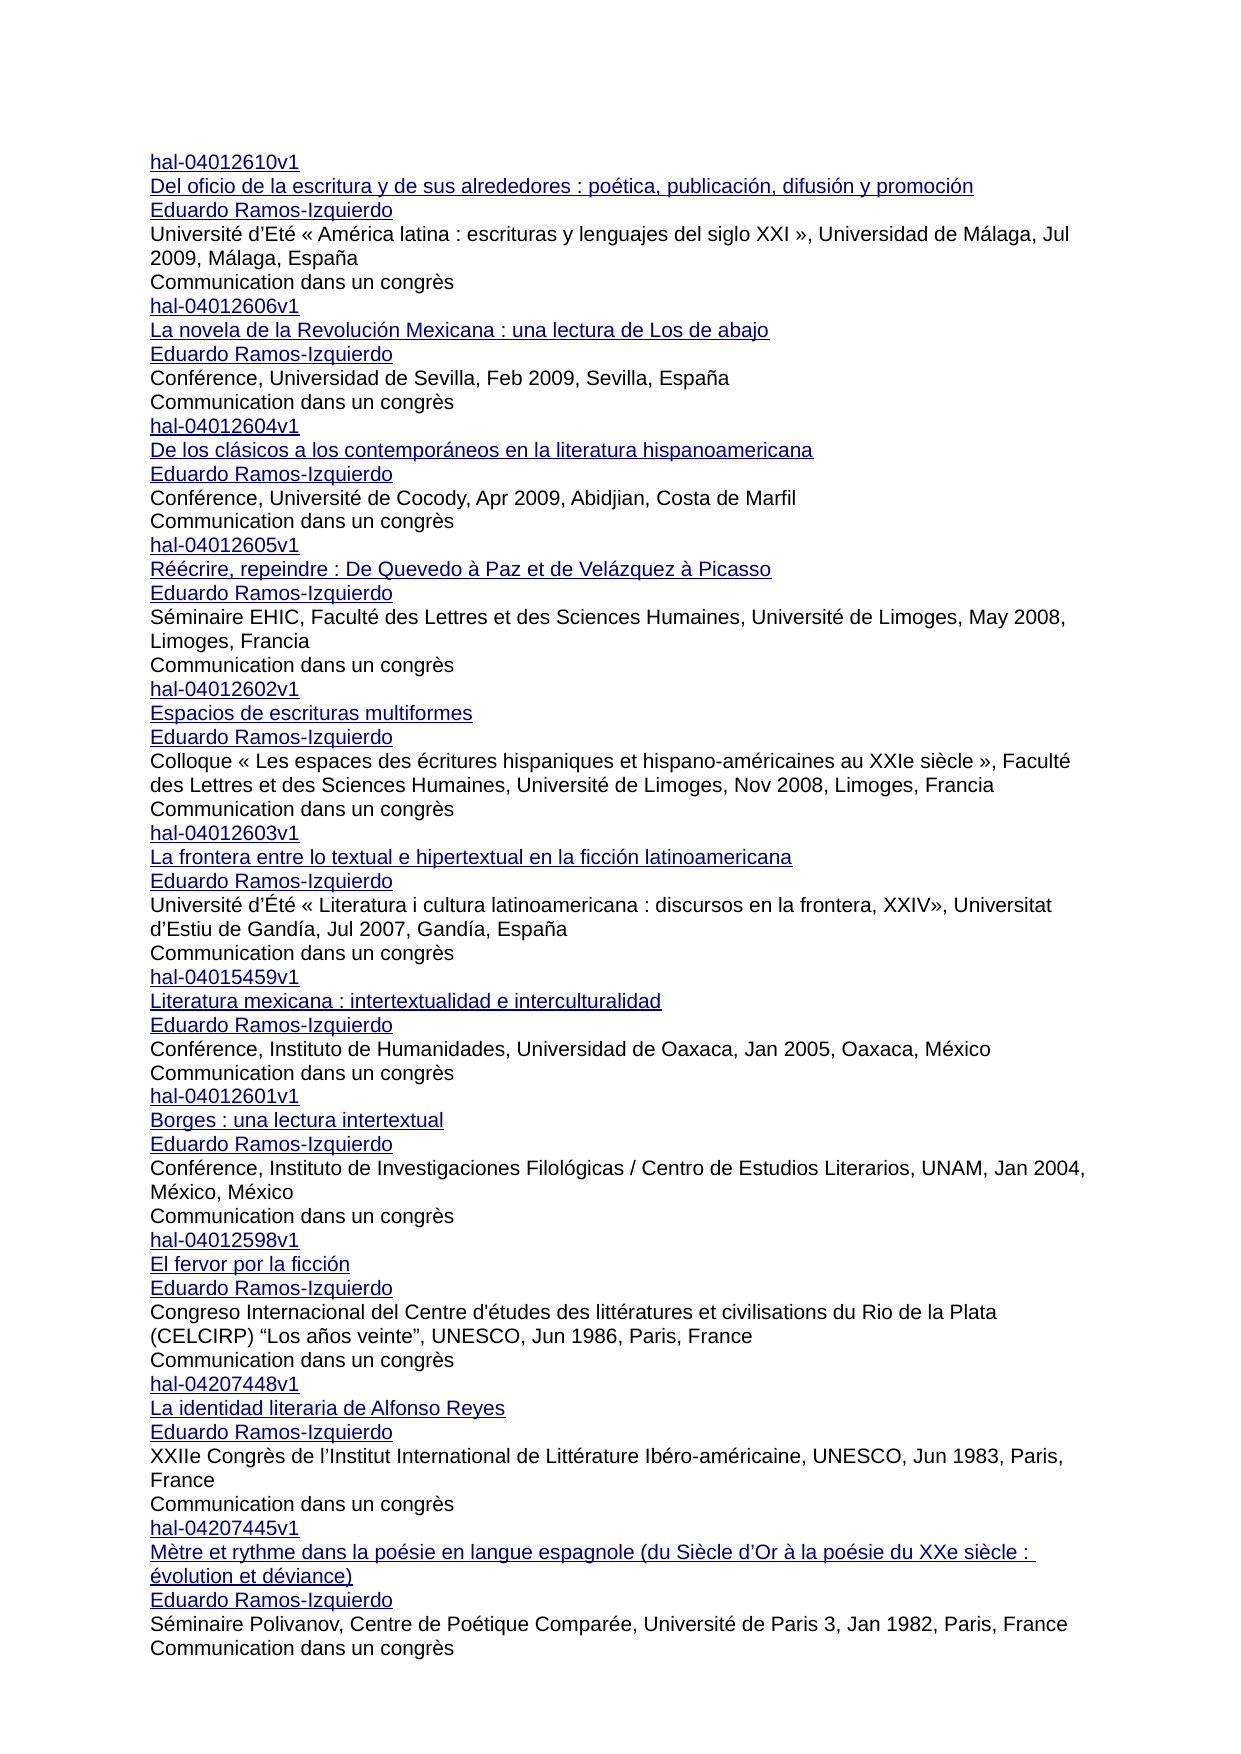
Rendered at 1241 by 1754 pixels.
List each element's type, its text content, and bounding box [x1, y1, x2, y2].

table_cell Mètre et rythme dans la poésie en langue espagnole (du Siècle d’Or à la poésie du XXe siècle : évolution et déviance) Eduardo Ramos-Izquierdo Séminaire Polivanov, Centre de Poétique Comparée, Université de Paris 3, Jan 1982, Paris, France Communication dans un congrès [150, 1540, 1090, 1659]
table_cell Espacios de escrituras multiformes Eduardo Ramos-Izquierdo Colloque « Les espaces des écritures hispaniques et hispano-américaines au XXIe siècle », Faculté des Lettres et des Sciences Humaines, Université de Limoges, Nov 2008, Limoges, Francia Communication dans un congrès hal-04012603v1 [150, 701, 1090, 845]
table_cell hal-04012610v1 [150, 150, 1090, 174]
table_cell El fervor por la ficción Eduardo Ramos-Izquierdo Congreso Internacional del Centre d'études des littératures et civilisations du Rio de la Plata (CELCIRP) “Los años veinte”, UNESCO, Jun 1986, Paris, France Communication dans un congrès hal-04207448v1 [150, 1252, 1090, 1396]
table_cell La novela de la Revolución Mexicana : una lectura de Los de abajo Eduardo Ramos-Izquierdo Conférence, Universidad de Sevilla, Feb 2009, Sevilla, España Communication dans un congrès hal-04012604v1 [150, 318, 1090, 437]
table_cell La frontera entre lo textual e hipertextual en la ficción latinoamericana Eduardo Ramos-Izquierdo Université d’Été « Literatura i cultura latinoamericana : discursos en la frontera, XXIV», Universitat d’Estiu de Gandía, Jul 2007, Gandía, España Communication dans un congrès hal-04015459v1 [150, 845, 1090, 988]
table_cell De los clásicos a los contemporáneos en la literatura hispanoamericana Eduardo Ramos-Izquierdo Conférence, Université de Cocody, Apr 2009, Abidjian, Costa de Marfil Communication dans un congrès hal-04012605v1 [150, 438, 1090, 557]
table_cell La identidad literaria de Alfonso Reyes Eduardo Ramos-Izquierdo XXIIe Congrès de l’Institut International de Littérature Ibéro-américaine, UNESCO, Jun 1983, Paris, France Communication dans un congrès hal-04207445v1 [150, 1396, 1090, 1539]
table_cell Literatura mexicana : intertextualidad e interculturalidad Eduardo Ramos-Izquierdo Conférence, Instituto de Humanidades, Universidad de Oaxaca, Jan 2005, Oaxaca, México Communication dans un congrès hal-04012601v1 [150, 989, 1090, 1108]
table_cell Del oficio de la escritura y de sus alrededores : poética, publicación, difusión y promoción Eduardo Ramos-Izquierdo Université d’Eté « América latina : escrituras y lenguajes del siglo XXI », Universidad de Málaga, Jul 2009, Málaga, España Communication dans un congrès hal-04012606v1 [150, 174, 1090, 318]
table_cell Borges : una lectura intertextual Eduardo Ramos-Izquierdo Conférence, Instituto de Investigaciones Filológicas / Centro de Estudios Literarios, UNAM, Jan 2004, México, México Communication dans un congrès hal-04012598v1 [150, 1108, 1090, 1252]
table_cell Réécrire, repeindre : De Quevedo à Paz et de Velázquez à Picasso Eduardo Ramos-Izquierdo Séminaire EHIC, Faculté des Lettres et des Sciences Humaines, Université de Limoges, May 2008, Limoges, Francia Communication dans un congrès hal-04012602v1 [150, 557, 1090, 701]
